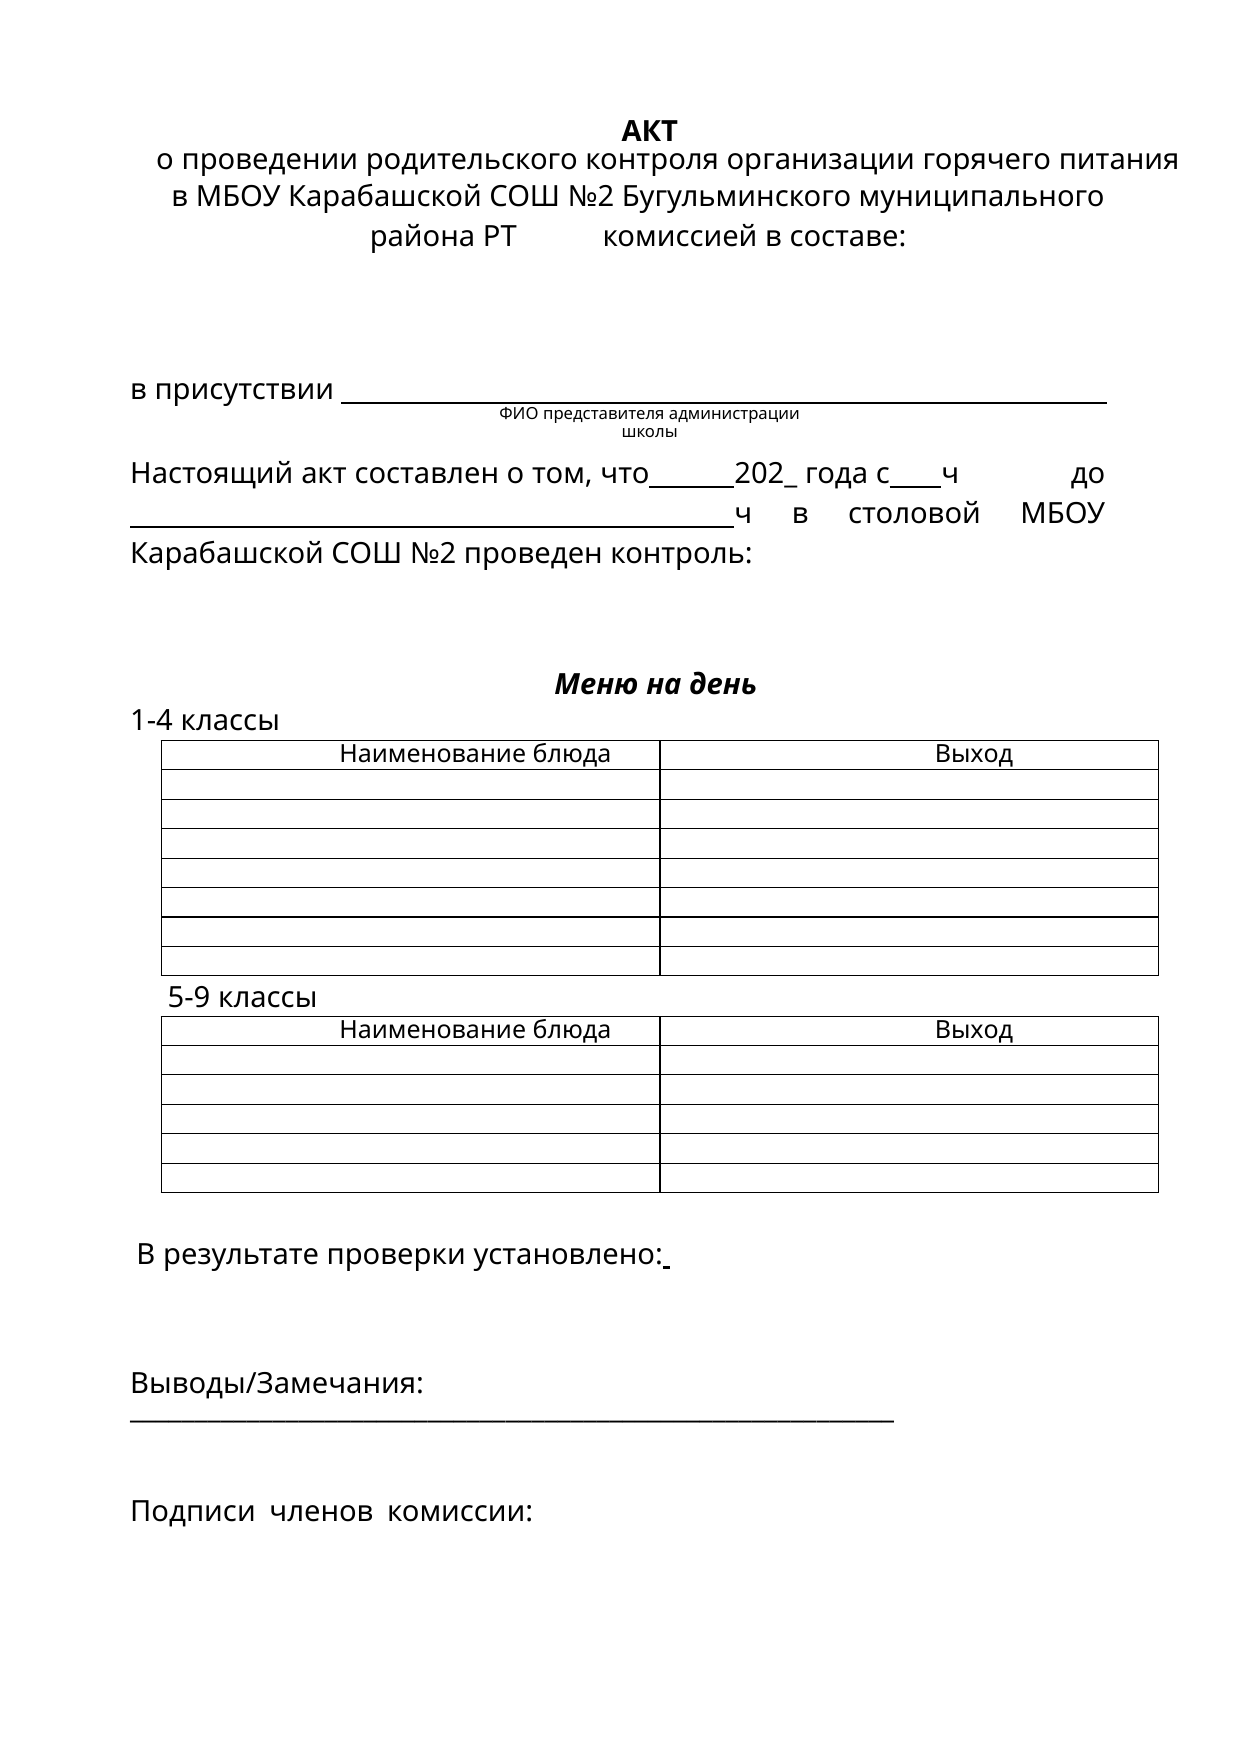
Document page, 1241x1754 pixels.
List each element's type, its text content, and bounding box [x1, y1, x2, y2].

subtitle АКТ [616, 118, 684, 147]
table_cell [661, 947, 1158, 975]
text Подписи членов комиссии: [130, 1501, 1181, 1527]
text о проведении родительского контроля организации горячего питания [118, 147, 1181, 175]
text Настоящий акт составлен о том, что 202_ года с ч до ч в столовой МБОУ Карабашской СОШ №2 проведен контроль: [130, 453, 1105, 572]
table_cell [661, 918, 1158, 946]
table_cell [162, 770, 659, 798]
table_cell [162, 1046, 659, 1074]
table_cell [162, 859, 659, 887]
table_cell [661, 1134, 1158, 1163]
table_cell [661, 859, 1158, 887]
table_cell [162, 947, 659, 975]
table_cell [162, 1105, 659, 1133]
table_header Наименование блюда [162, 741, 659, 769]
table_header Наименование блюда [162, 1017, 659, 1045]
text ФИО представителя администрации школы [487, 405, 812, 441]
table_cell [661, 1164, 1158, 1192]
text в присутствии [130, 380, 1181, 405]
table_cell [162, 1164, 659, 1192]
text в МБОУ Карабашской СОШ №2 Бугульминского муниципального района РТ комиссией в составе: [118, 175, 1158, 254]
table_cell [661, 1075, 1158, 1104]
table_cell [661, 1105, 1158, 1133]
table_cell [661, 1046, 1158, 1074]
text Меню на день [130, 674, 1181, 700]
table_cell [162, 888, 659, 916]
table_cell [162, 918, 659, 946]
table_cell [162, 1075, 659, 1104]
table_cell [661, 770, 1158, 798]
text Выводы/Замечания: ___________________________________________________________ [130, 1373, 1181, 1424]
table_cell [162, 800, 659, 828]
table_cell [661, 800, 1158, 828]
table_cell [162, 829, 659, 857]
table_cell [162, 1134, 659, 1163]
text В результате проверки установлено: [136, 1233, 1181, 1273]
table_header Выход [661, 741, 1158, 769]
text 5-9 классы [167, 976, 1181, 1016]
text 1-4 классы [130, 700, 1181, 739]
table_cell [661, 829, 1158, 857]
table_cell [661, 888, 1158, 916]
table_header Выход [661, 1017, 1158, 1045]
